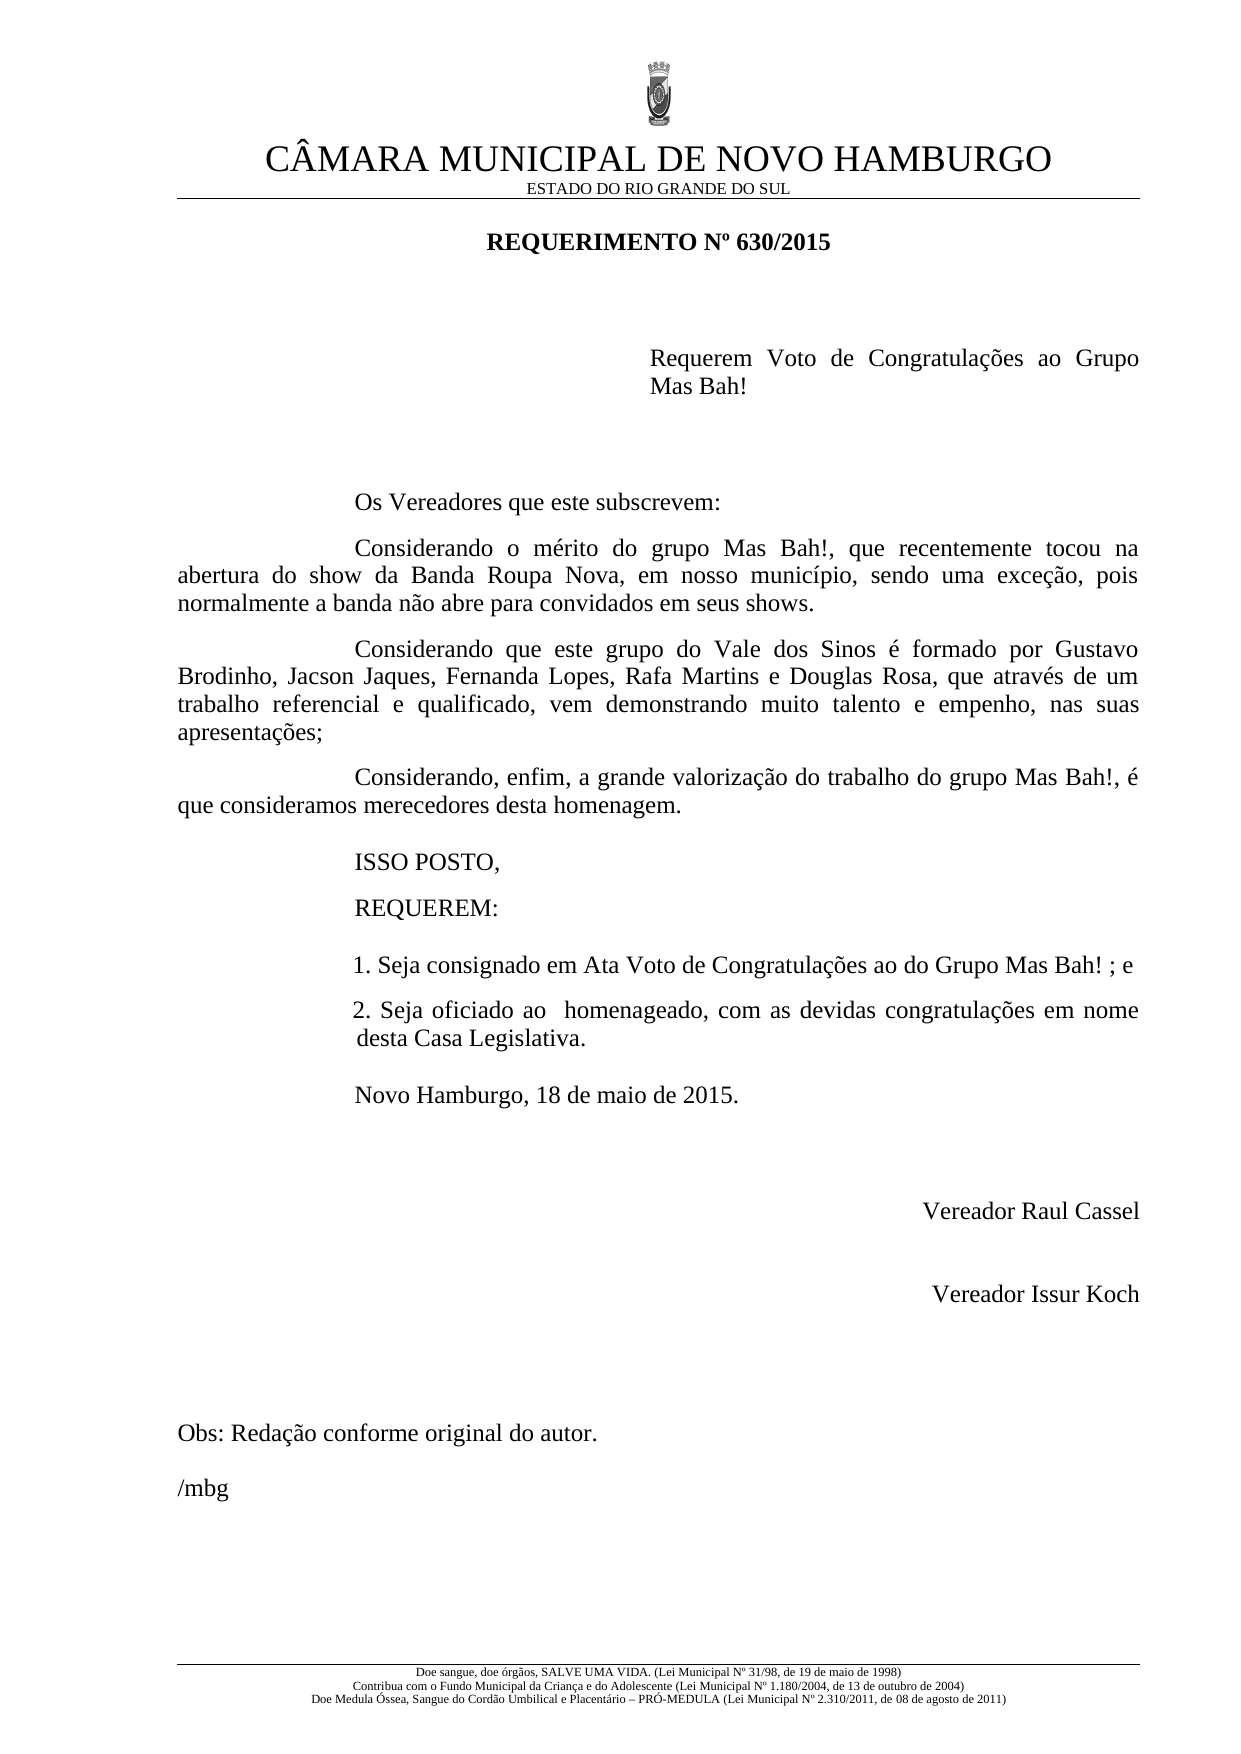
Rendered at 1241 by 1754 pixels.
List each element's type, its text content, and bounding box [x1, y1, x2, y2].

text Vereador Raul Cassel [177, 1197, 1140, 1225]
text 1. Seja consignado em Ata Voto de Congratulações ao do Grupo Mas Bah! ; e [352, 951, 1140, 978]
text 2. Seja oficiado ao homenageado, com as devidas congratulações em nome desta Casa Legislativa. [352, 996, 1140, 1052]
text Considerando o mérito do grupo Mas Bah!, que recentemente tocou na abertura do show da Banda Roupa Nova, em nosso município, sendo uma exceção, pois normalmente a banda não abre para convidados em seus shows. [177, 534, 1140, 617]
text REQUEREM: [177, 894, 1140, 921]
text Considerando que este grupo do Vale dos Sinos é formado por Gustavo Brodinho, Jacson Jaques, Fernanda Lopes, Rafa Martins e Douglas Rosa, que através de um trabalho referencial e qualificado, vem demonstrando muito talento e empenho, nas suas apresentações; [177, 635, 1140, 746]
title REQUERIMENTO Nº 630/2015 [177, 228, 1140, 256]
text Obs: Redação conforme original do autor. [177, 1419, 1140, 1447]
text Requerem Voto de Congratulações ao Grupo Mas Bah! [649, 344, 1140, 400]
text ISSO POSTO, [177, 848, 1140, 876]
text Novo Hamburgo, 18 de maio de 2015. [177, 1081, 1140, 1109]
text Os Vereadores que este subscrevem: [177, 488, 1140, 516]
text Considerando, enfim, a grande valorização do trabalho do grupo Mas Bah!, é que consideramos merecedores desta homenagem. [177, 763, 1140, 819]
text /mbg [177, 1474, 1140, 1502]
text Vereador Issur Koch [177, 1281, 1140, 1308]
